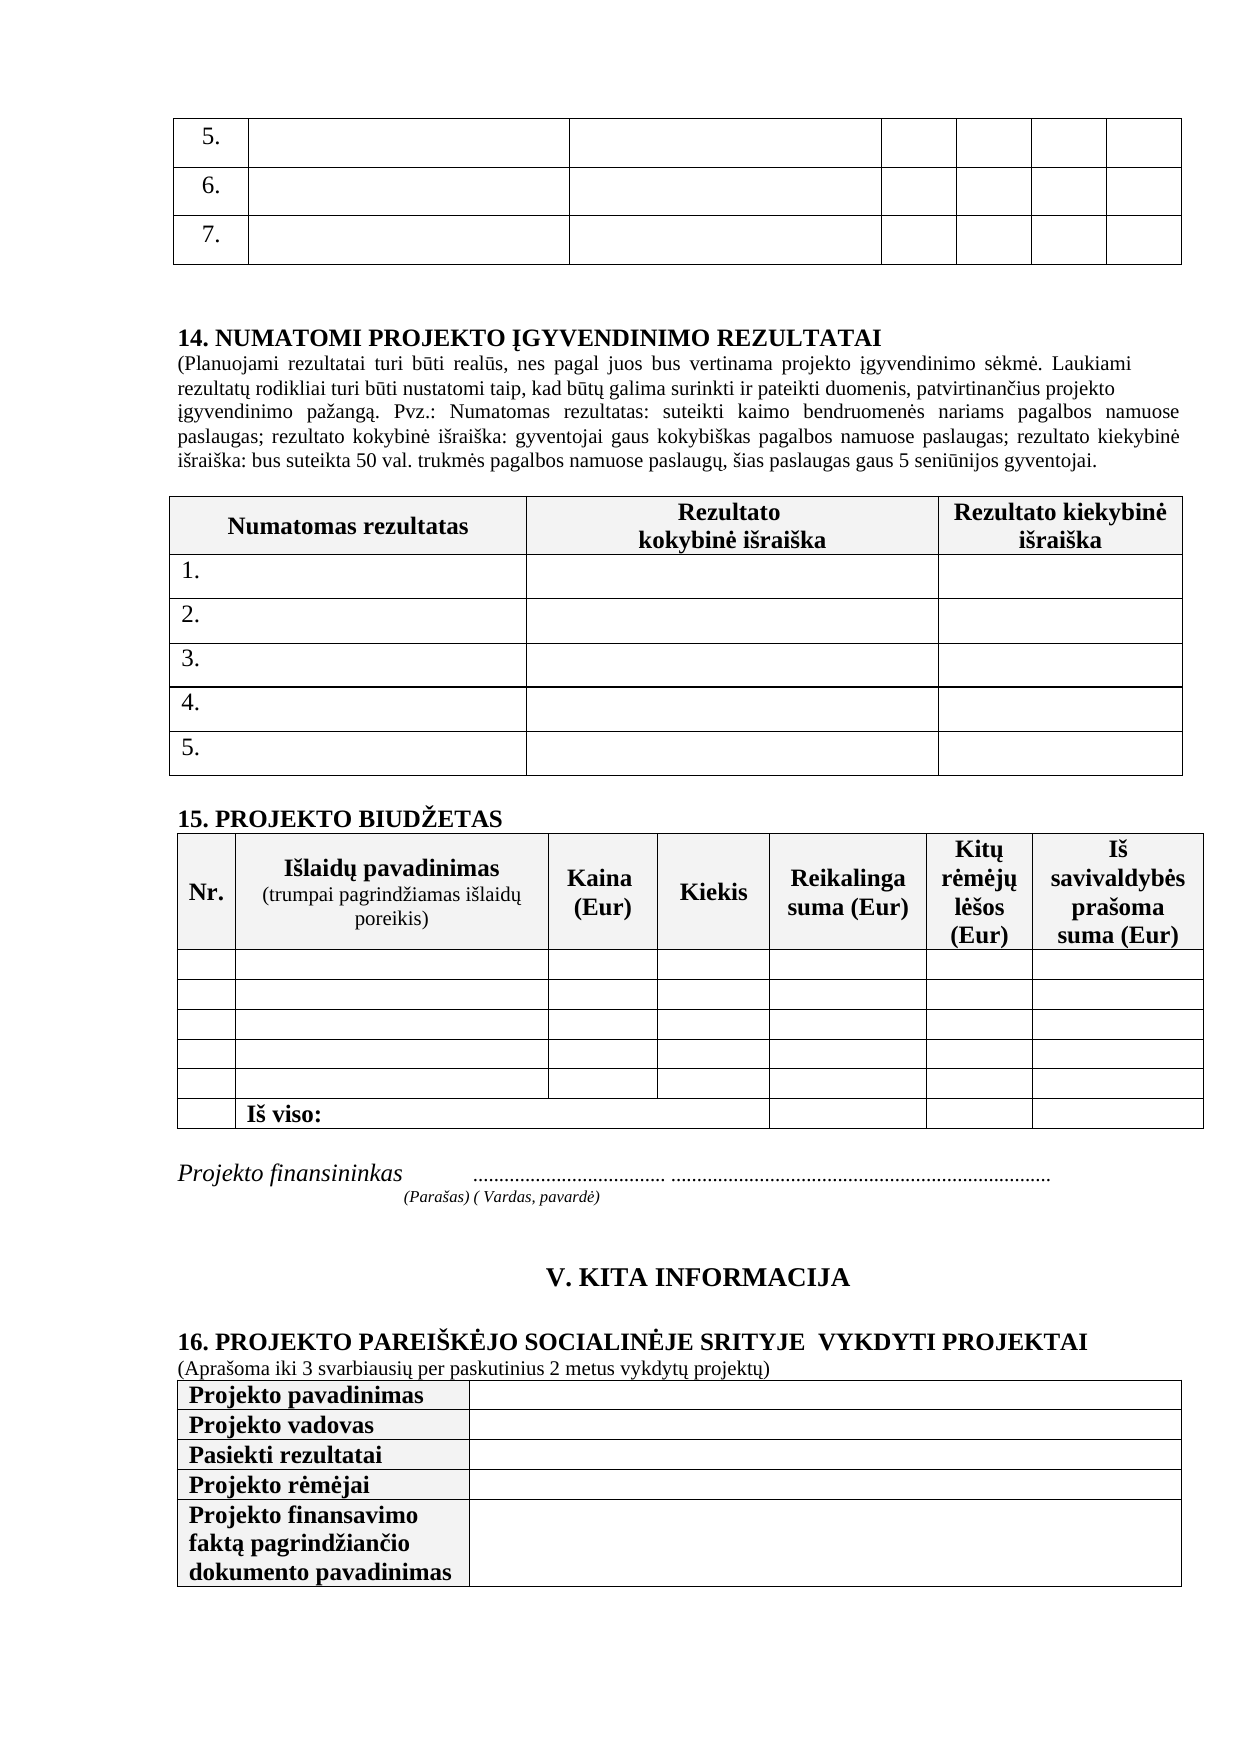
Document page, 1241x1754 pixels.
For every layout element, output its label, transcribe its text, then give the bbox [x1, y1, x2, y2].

table_cell Iš viso: [236, 1099, 769, 1128]
text (Planuojami rezultatai turi būti realūs, nes pagal juos bus vertinama projekto įgyvendinimo sėkmė. Laukiami rezultatų rodikliai turi būti nustatomi taip, kad būtų galima surinkti ir pateikti duomenis, patvirtinančius projekto [177, 351, 1133, 399]
table_header Kitų rėmėjų lėšos (Eur) [927, 834, 1032, 949]
table_header Rezultato kokybinė išraiška [527, 497, 938, 554]
table_cell [658, 950, 769, 979]
table_cell [1032, 119, 1106, 167]
table_cell [527, 599, 938, 642]
table_cell [1033, 1069, 1203, 1098]
table_cell 7. [174, 216, 248, 264]
table_cell [1033, 1010, 1203, 1038]
text Projekto finansininkas ..................................... ......................................................................... [177, 1158, 1181, 1186]
table_header Reikalinga suma (Eur) [770, 834, 926, 949]
table_cell [527, 644, 938, 686]
text V. KITA INFORMACIJA [215, 1261, 1181, 1292]
table_cell 2. [170, 599, 526, 642]
table_cell 4. [170, 688, 526, 731]
table_cell [527, 732, 938, 774]
table_cell [939, 688, 1182, 731]
table_cell [249, 216, 569, 264]
table_cell [570, 216, 881, 264]
table_cell [236, 1069, 548, 1098]
table_cell [927, 1099, 1032, 1128]
table_cell [249, 119, 569, 167]
table_cell [549, 950, 657, 979]
table_header Rezultato kiekybinė išraiška [939, 497, 1182, 554]
table_cell [1107, 119, 1181, 167]
table_cell 5. [174, 119, 248, 167]
table_cell [770, 1010, 926, 1038]
table_cell [770, 1099, 926, 1128]
table_cell [570, 119, 881, 167]
text įgyvendinimo pažangą. Pvz.: Numatomas rezultatas: suteikti kaimo bendruomenės nariams pagalbos namuose paslaugas; rezultato kokybinė išraiška: gyventojai gaus kokybiškas pagalbos namuose paslaugas; rezultato kiekybinė išraiška: bus suteikta 50 val. trukmės pagalbos namuose paslaugų, šias paslaugas gaus 5 seniūnijos gyventojai. [177, 399, 1181, 472]
table_cell [957, 119, 1031, 167]
table_cell [1032, 216, 1106, 264]
table_cell [470, 1500, 1181, 1586]
table_cell [927, 950, 1032, 979]
table_cell [927, 1010, 1032, 1038]
table_cell [549, 1040, 657, 1068]
table_cell Pasiekti rezultatai [178, 1440, 469, 1469]
table_cell [658, 980, 769, 1009]
table_header Kaina (Eur) [549, 834, 657, 949]
table_cell Projekto rėmėjai [178, 1470, 469, 1499]
table_cell [1107, 168, 1181, 215]
text (Aprašoma iki 3 svarbiausių per paskutinius 2 metus vykdytų projektų) [177, 1355, 1181, 1379]
table_cell [939, 599, 1182, 642]
table_cell [549, 1010, 657, 1038]
table_cell [236, 950, 548, 979]
text 16. PROJEKTO PAREIŠKĖJO SOCIALINĖJE SRITYJE VYKDYTI PROJEKTAI [177, 1327, 1181, 1355]
table_cell [939, 555, 1182, 598]
table_cell [236, 1010, 548, 1038]
table_cell [178, 950, 235, 979]
table_cell [770, 1040, 926, 1068]
table_cell [770, 1069, 926, 1098]
table_cell [658, 1040, 769, 1068]
table_cell [1107, 216, 1181, 264]
table_header Kiekis [658, 834, 769, 949]
text 14. NUMATOMI PROJEKTO ĮGYVENDINIMO REZULTATAI [177, 323, 1181, 351]
table_cell [770, 980, 926, 1009]
table_header Iš savivaldybės prašoma suma (Eur) [1033, 834, 1203, 949]
table_cell [549, 980, 657, 1009]
table_cell Projekto finansavimo faktą pagrindžiančio dokumento pavadinimas [178, 1500, 469, 1586]
table_cell [527, 688, 938, 731]
table_cell 5. [170, 732, 526, 774]
table_cell 3. [170, 644, 526, 686]
table_cell [939, 732, 1182, 774]
table_cell [470, 1470, 1181, 1499]
table_cell [178, 1069, 235, 1098]
table_cell [1033, 1040, 1203, 1068]
table_cell [658, 1010, 769, 1038]
table_cell [1033, 1099, 1203, 1128]
table_cell [927, 1040, 1032, 1068]
table_cell 6. [174, 168, 248, 215]
table_header Išlaidų pavadinimas (trumpai pagrindžiamas išlaidų poreikis) [236, 834, 548, 949]
table_cell [527, 555, 938, 598]
table_cell [549, 1069, 657, 1098]
table_cell [770, 950, 926, 979]
table_header Numatomas rezultatas [170, 497, 526, 554]
table_cell [1033, 950, 1203, 979]
table_cell [1033, 980, 1203, 1009]
text (Parašas) ( Vardas, pavardė) [177, 1186, 1181, 1206]
table_cell [939, 644, 1182, 686]
table_cell [470, 1440, 1181, 1469]
table_cell [957, 216, 1031, 264]
table_cell [249, 168, 569, 215]
table_cell 1. [170, 555, 526, 598]
table_cell [882, 216, 956, 264]
table_cell [1032, 168, 1106, 215]
table_cell [882, 119, 956, 167]
table_header Projekto pavadinimas [178, 1381, 469, 1409]
text 15. PROJEKTO BIUDŽETAS [177, 804, 1181, 833]
table_header Nr. [178, 834, 235, 949]
table_cell Projekto vadovas [178, 1410, 469, 1439]
table_cell [658, 1069, 769, 1098]
table_cell [570, 168, 881, 215]
table_cell [178, 1010, 235, 1038]
table_cell [882, 168, 956, 215]
table_header [470, 1381, 1181, 1409]
table_cell [236, 980, 548, 1009]
table_cell [178, 1099, 235, 1128]
table_cell [957, 168, 1031, 215]
table_cell [236, 1040, 548, 1068]
table_cell [927, 1069, 1032, 1098]
table_cell [470, 1410, 1181, 1439]
table_cell [178, 1040, 235, 1068]
table_cell [927, 980, 1032, 1009]
table_cell [178, 980, 235, 1009]
